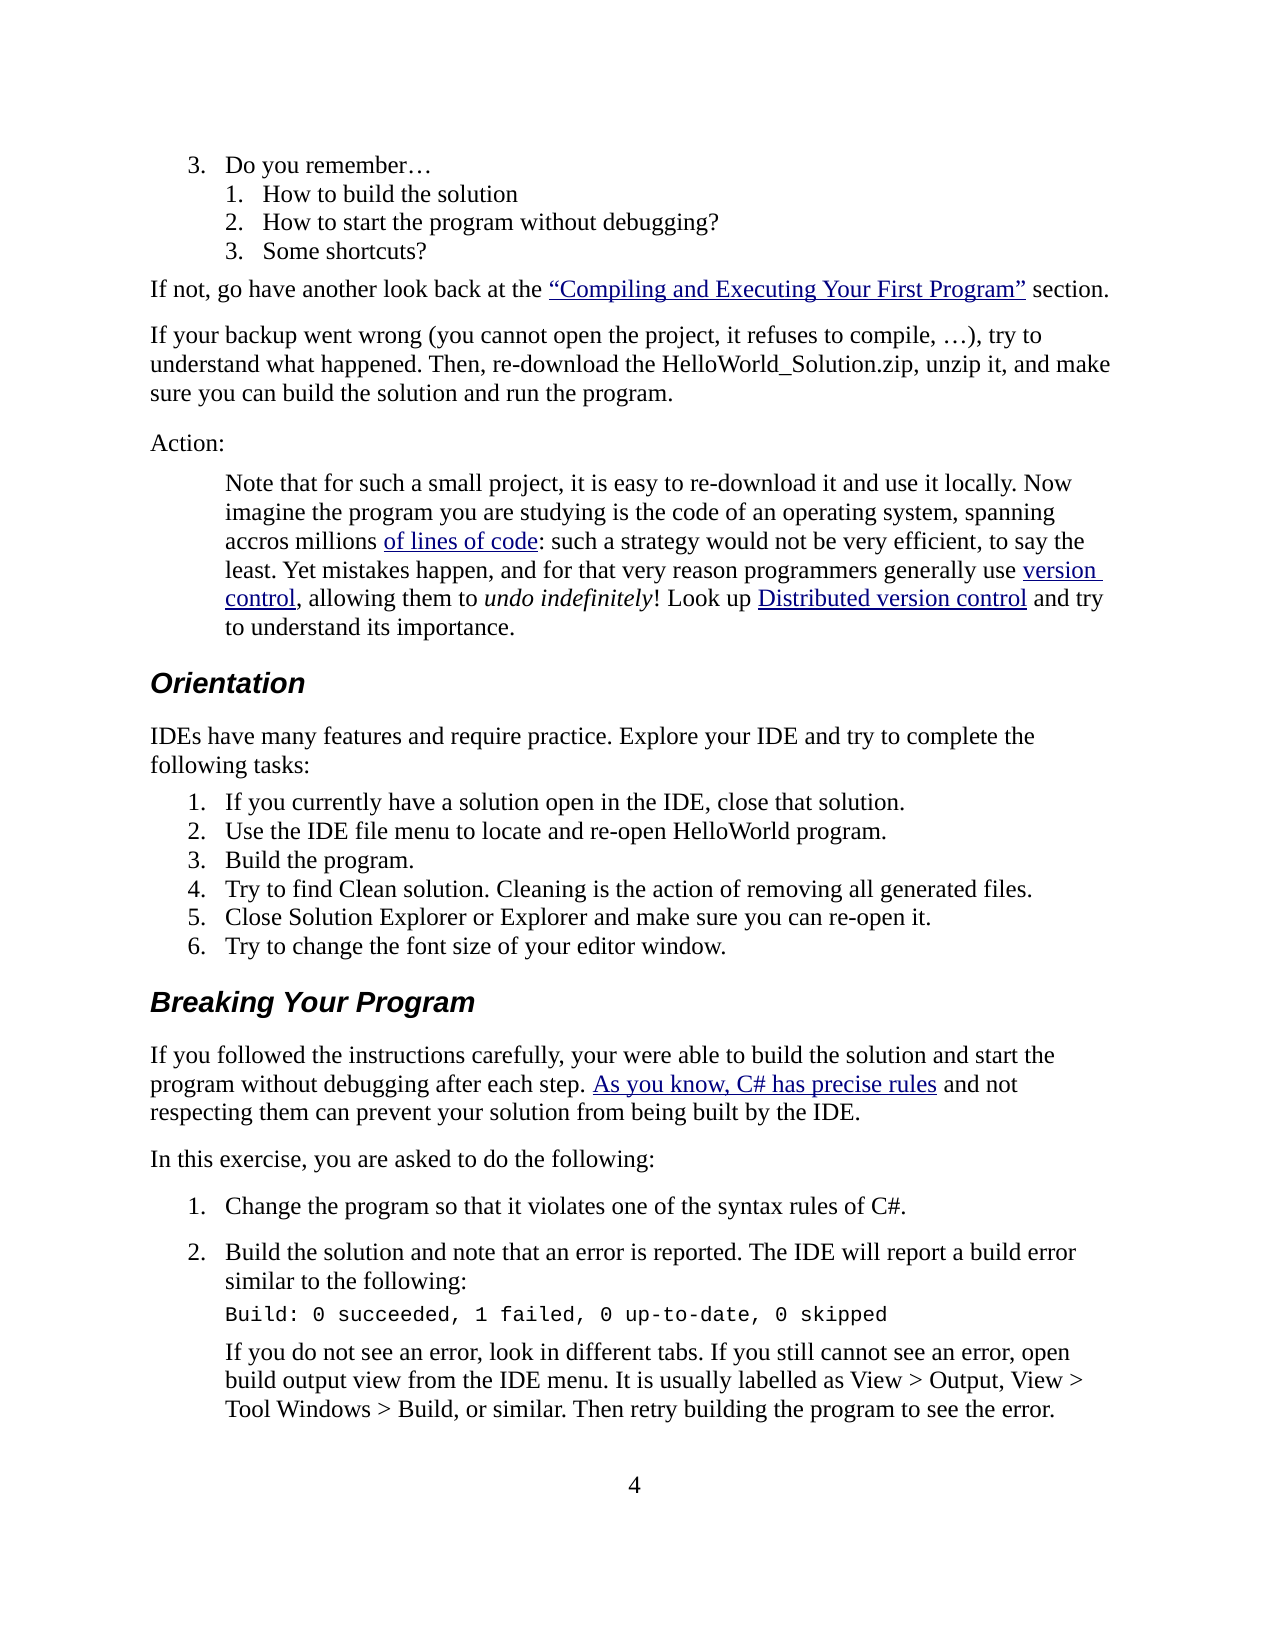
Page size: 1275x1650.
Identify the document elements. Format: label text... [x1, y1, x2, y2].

text Note that for such a small project, it is easy to re-download it and use it locally. Now imagine the program you are studying is the code of an operating system, spanning accros millions of lines of code: such a strategy would not be very efficient, to say the least. Yet mistakes happen, and for that very reason programmers generally use version control, allowing them to undo indefinitely! Look up Distributed version control and try to understand its importance. [225, 468, 1125, 641]
text If you followed the instructions carefully, your were able to build the solution and start the program without debugging after each step. As you know, C# has precise rules and not respecting them can prevent your solution from being built by the IDE. [150, 1040, 1125, 1126]
list Build the solution and note that an error is reported. The IDE will report a build error similar to the following: [187, 1237, 1125, 1295]
text In this exercise, you are asked to do the following: [150, 1144, 1125, 1173]
list Change the program so that it violates one of the syntax rules of C#. [187, 1191, 1125, 1219]
list Some shortcuts? [225, 236, 1125, 265]
text If not, go have another look back at the “Compiling and Executing Your First Program” section. [150, 274, 1125, 303]
list Try to find Clean solution. Cleaning is the action of removing all generated files. [187, 874, 1125, 902]
list Close Solution Explorer or Explorer and make sure you can re-open it. [187, 902, 1125, 931]
list Do you remember… [187, 150, 1125, 179]
list Build the program. [187, 845, 1125, 874]
list Build: 0 succeeded, 1 failed, 0 up-to-date, 0 skipped [187, 1304, 1125, 1328]
subtitle Orientation [150, 666, 1125, 699]
subtitle Breaking Your Program [150, 985, 1125, 1018]
list How to start the program without debugging? [225, 207, 1125, 236]
text IDEs have many features and require practice. Explore your IDE and try to complete the following tasks: [150, 721, 1125, 778]
list If you do not see an error, look in different tabs. If you still cannot see an error, open build output view from the IDE menu. It is usually labelled as View > Output, View > Tool Windows > Build, or similar. Then retry building the program to see the error. [187, 1337, 1125, 1423]
text Action: [150, 428, 1125, 457]
list Try to change the font size of your editor window. [187, 931, 1125, 960]
text If your backup went wrong (you cannot open the project, it refuses to compile, …), try to understand what happened. Then, re-download the HelloWorld_Solution.zip, unzip it, and make sure you can build the solution and run the program. [150, 321, 1125, 407]
list How to build the solution [225, 179, 1125, 207]
list If you currently have a solution open in the IDE, close that solution. [187, 787, 1125, 816]
list Use the IDE file menu to locate and re-open HelloWorld program. [187, 816, 1125, 845]
